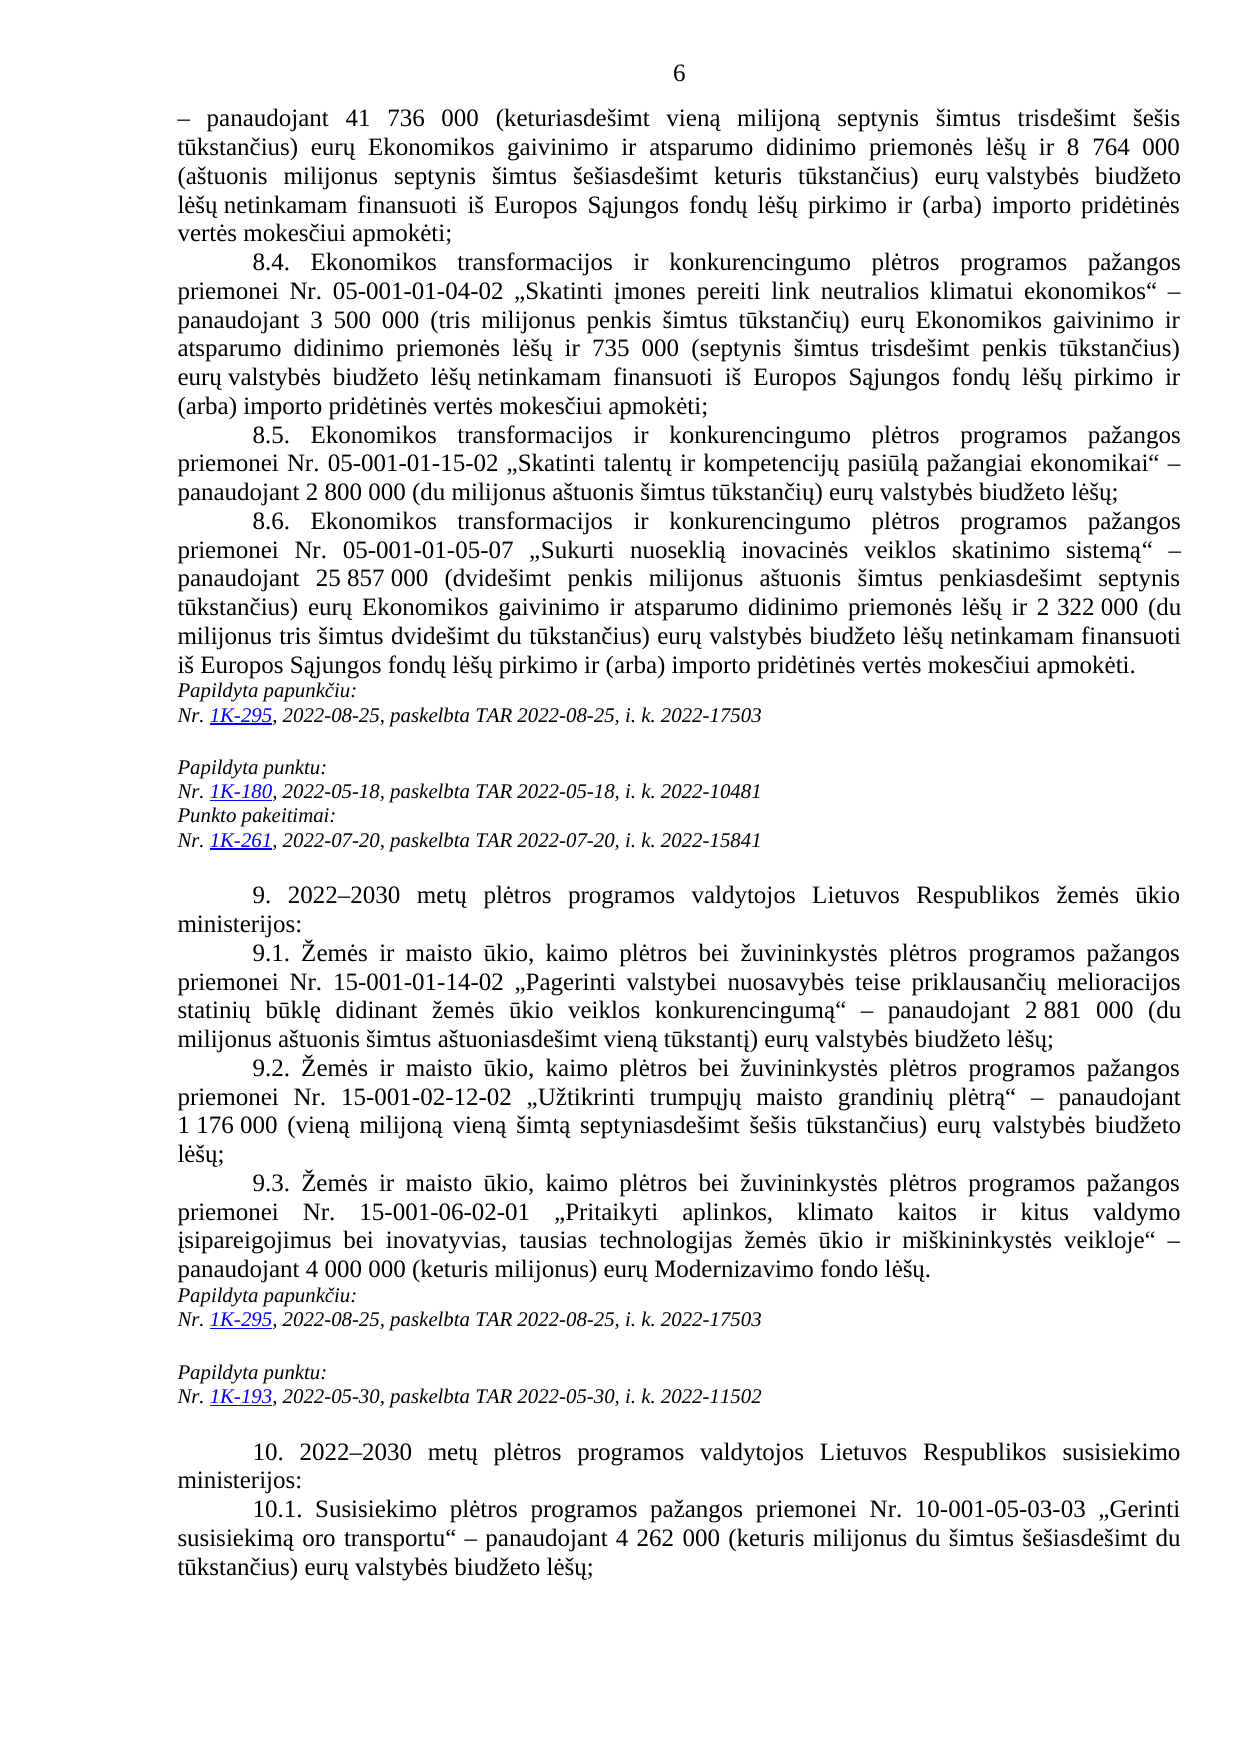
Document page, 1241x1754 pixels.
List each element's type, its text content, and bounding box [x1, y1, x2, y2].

text Nr. 1K-295, 2022-08-25, paskelbta TAR 2022-08-25, i. k. 2022-17503 [177, 1307, 1181, 1331]
text Papildyta punktu: [177, 755, 1181, 779]
text 10.1. Susisiekimo plėtros programos pažangos priemonei Nr. 10-001-05-03-03 „Gerinti susisiekimą oro transportu“ – panaudojant 4 262 000 (keturis milijonus du šimtus šešiasdešimt du tūkstančius) eurų valstybės biudžeto lėšų; [177, 1494, 1181, 1580]
text Nr. 1K-193, 2022-05-30, paskelbta TAR 2022-05-30, i. k. 2022-11502 [177, 1384, 1181, 1408]
text Papildyta papunkčiu: [177, 678, 1181, 702]
text 8.4. Ekonomikos transformacijos ir konkurencingumo plėtros programos pažangos priemonei Nr. 05-001-01-04-02 „Skatinti įmones pereiti link neutralios klimatui ekonomikos“ – panaudojant 3 500 000 (tris milijonus penkis šimtus tūkstančių) eurų Ekonomikos gaivinimo ir atsparumo didinimo priemonės lėšų ir 735 000 (septynis šimtus trisdešimt penkis tūkstančius) eurų valstybės biudžeto lėšų netinkamam finansuoti iš Europos Sąjungos fondų lėšų pirkimo ir (arba) importo pridėtinės vertės mokesčiui apmokėti; [177, 247, 1181, 420]
text Papildyta punktu: [177, 1360, 1181, 1384]
text Nr. 1K-295, 2022-08-25, paskelbta TAR 2022-08-25, i. k. 2022-17503 [177, 702, 1181, 727]
text 9.3. Žemės ir maisto ūkio, kaimo plėtros bei žuvininkystės plėtros programos pažangos priemonei Nr. 15-001-06-02-01 „Pritaikyti aplinkos, klimato kaitos ir kitus valdymo įsipareigojimus bei inovatyvias, tausias technologijas žemės ūkio ir miškininkystės veikloje“ – panaudojant 4 000 000 (keturis milijonus) eurų Modernizavimo fondo lėšų. [177, 1168, 1181, 1283]
text 8.6. Ekonomikos transformacijos ir konkurencingumo plėtros programos pažangos priemonei Nr. 05-001-01-05-07 „Sukurti nuoseklią inovacinės veiklos skatinimo sistemą“ – panaudojant 25 857 000 (dvidešimt penkis milijonus aštuonis šimtus penkiasdešimt septynis tūkstančius) eurų Ekonomikos gaivinimo ir atsparumo didinimo priemonės lėšų ir 2 322 000 (du milijonus tris šimtus dvidešimt du tūkstančius) eurų valstybės biudžeto lėšų netinkamam finansuoti iš Europos Sąjungos fondų lėšų pirkimo ir (arba) importo pridėtinės vertės mokesčiui apmokėti. [177, 506, 1181, 678]
text Punkto pakeitimai: [177, 803, 1181, 827]
text Papildyta papunkčiu: [177, 1283, 1181, 1307]
text 9.1. Žemės ir maisto ūkio, kaimo plėtros bei žuvininkystės plėtros programos pažangos priemonei Nr. 15-001-01-14-02 „Pagerinti valstybei nuosavybės teise priklausančių melioracijos statinių būklę didinant žemės ūkio veiklos konkurencingumą“ – panaudojant 2 881 000 (du milijonus aštuonis šimtus aštuoniasdešimt vieną tūkstantį) eurų valstybės biudžeto lėšų; [177, 938, 1181, 1053]
text Nr. 1K-261, 2022-07-20, paskelbta TAR 2022-07-20, i. k. 2022-15841 [177, 827, 1181, 852]
text 9. 2022–2030 metų plėtros programos valdytojos Lietuvos Respublikos žemės ūkio ministerijos: [177, 880, 1181, 938]
text 10. 2022–2030 metų plėtros programos valdytojos Lietuvos Respublikos susisiekimo ministerijos: [177, 1437, 1181, 1494]
text – panaudojant 41 736 000 (keturiasdešimt vieną milijoną septynis šimtus trisdešimt šešis tūkstančius) eurų Ekonomikos gaivinimo ir atsparumo didinimo priemonės lėšų ir 8 764 000 (aštuonis milijonus septynis šimtus šešiasdešimt keturis tūkstančius) eurų valstybės biudžeto lėšų netinkamam finansuoti iš Europos Sąjungos fondų lėšų pirkimo ir (arba) importo pridėtinės vertės mokesčiui apmokėti; [177, 103, 1181, 247]
text 9.2. Žemės ir maisto ūkio, kaimo plėtros bei žuvininkystės plėtros programos pažangos priemonei Nr. 15-001-02-12-02 „Užtikrinti trumpųjų maisto grandinių plėtrą“ – panaudojant 1 176 000 (vieną milijoną vieną šimtą septyniasdešimt šešis tūkstančius) eurų valstybės biudžeto lėšų; [177, 1053, 1181, 1168]
text 8.5. Ekonomikos transformacijos ir konkurencingumo plėtros programos pažangos priemonei Nr. 05-001-01-15-02 „Skatinti talentų ir kompetencijų pasiūlą pažangiai ekonomikai“ – panaudojant 2 800 000 (du milijonus aštuonis šimtus tūkstančių) eurų valstybės biudžeto lėšų; [177, 420, 1181, 506]
text Nr. 1K-180, 2022-05-18, paskelbta TAR 2022-05-18, i. k. 2022-10481 [177, 779, 1181, 803]
